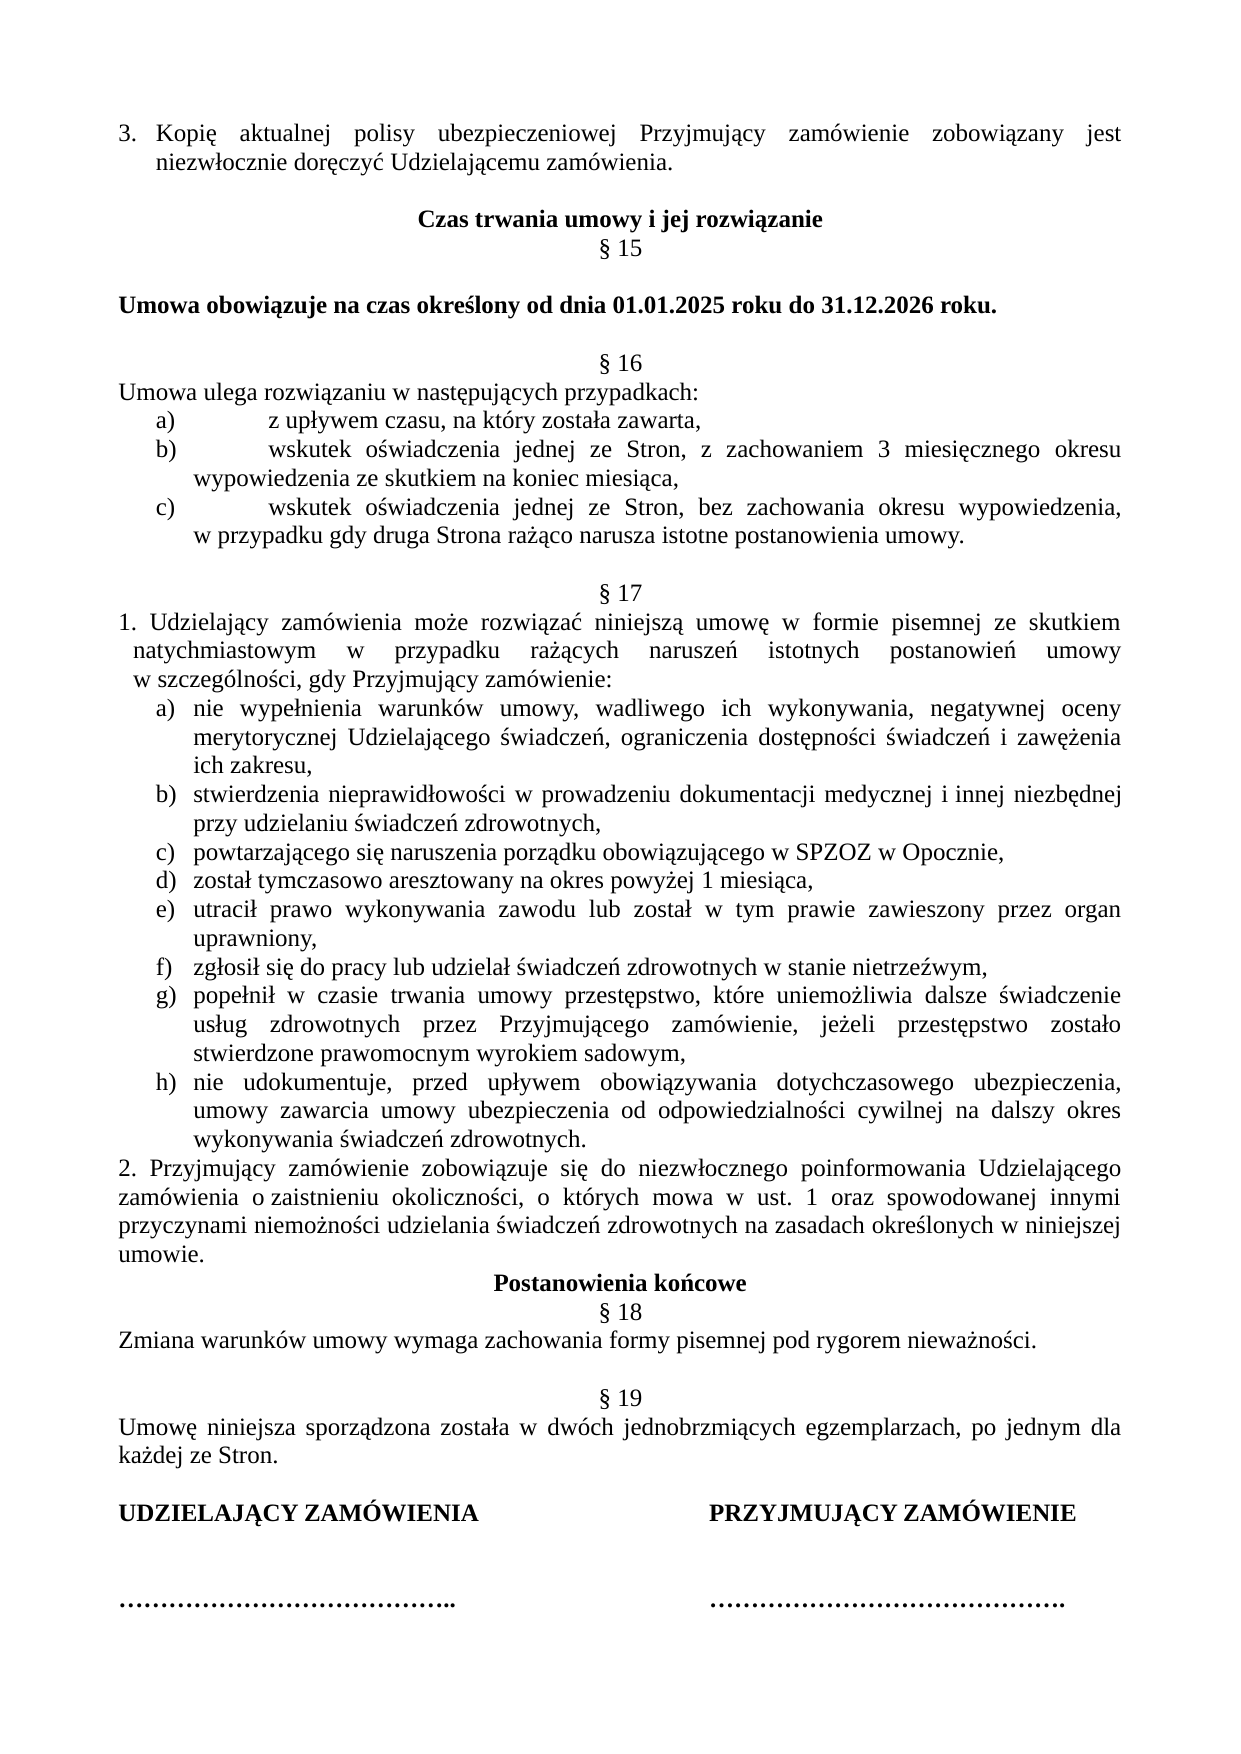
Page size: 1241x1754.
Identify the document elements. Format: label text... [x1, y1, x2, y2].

list z upływem czasu, na który została zawarta, [156, 406, 1122, 434]
text ………………………………….. ……………………………………. [118, 1584, 1122, 1613]
list nie udokumentuje, przed upływem obowiązywania dotychczasowego ubezpieczenia, umowy zawarcia umowy ubezpieczenia od odpowiedzialności cywilnej na dalszy okres wykonywania świadczeń zdrowotnych. [156, 1067, 1122, 1153]
text Zmiana warunków umowy wymaga zachowania formy pisemnej pod rygorem nieważności. [118, 1326, 1122, 1354]
text Postanowienia końcowe [118, 1268, 1122, 1297]
list utracił prawo wykonywania zawodu lub został w tym prawie zawieszony przez organ uprawniony, [156, 894, 1122, 952]
list Kopię aktualnej polisy ubezpieczeniowej Przyjmujący zamówienie zobowiązany jest niezwłocznie doręczyć Udzielającemu zamówienia. [118, 118, 1122, 176]
list powtarzającego się naruszenia porządku obowiązującego w SPZOZ w Opocznie, [156, 837, 1122, 866]
text § 19 [118, 1383, 1122, 1412]
list stwierdzenia nieprawidłowości w prowadzeniu dokumentacji medycznej i innej niezbędnej przy udzielaniu świadczeń zdrowotnych, [156, 779, 1122, 837]
text § 16 [118, 348, 1122, 377]
text 2. Przyjmujący zamówienie zobowiązuje się do niezwłocznego poinformowania Udzielającego zamówienia o zaistnieniu okoliczności, o których mowa w ust. 1 oraz spowodowanej innymi przyczynami niemożności udzielania świadczeń zdrowotnych na zasadach określonych w niniejszej umowie. [118, 1153, 1122, 1268]
list nie wypełnienia warunków umowy, wadliwego ich wykonywania, negatywnej oceny merytorycznej Udzielającego świadczeń, ograniczenia dostępności świadczeń i zawężenia ich zakresu, [156, 693, 1122, 779]
list wskutek oświadczenia jednej ze Stron, z zachowaniem 3 miesięcznego okresu wypowiedzenia ze skutkiem na koniec miesiąca, [156, 434, 1122, 492]
text UDZIELAJĄCY ZAMÓWIENIA PRZYJMUJĄCY ZAMÓWIENIE [118, 1498, 1122, 1527]
text § 17 [118, 578, 1122, 607]
list wskutek oświadczenia jednej ze Stron, bez zachowania okresu wypowiedzenia, w przypadku gdy druga Strona rażąco narusza istotne postanowienia umowy. [156, 492, 1122, 549]
list został tymczasowo aresztowany na okres powyżej 1 miesiąca, [156, 866, 1122, 894]
text 1. Udzielający zamówienia może rozwiązać niniejszą umowę w formie pisemnej ze skutkiem natychmiastowym w przypadku rażących naruszeń istotnych postanowień umowy w szczególności, gdy Przyjmujący zamówienie: [118, 607, 1122, 693]
text Umowa ulega rozwiązaniu w następujących przypadkach: [118, 377, 1122, 406]
text Umowę niniejsza sporządzona została w dwóch jednobrzmiących egzemplarzach, po jednym dla każdej ze Stron. [118, 1412, 1122, 1469]
list zgłosił się do pracy lub udzielał świadczeń zdrowotnych w stanie nietrzeźwym, [156, 952, 1122, 981]
text Czas trwania umowy i jej rozwiązanie [118, 204, 1122, 233]
text Umowa obowiązuje na czas określony od dnia 01.01.2025 roku do 31.12.2026 roku. [118, 291, 1122, 319]
text § 15 [118, 233, 1122, 262]
list popełnił w czasie trwania umowy przestępstwo, które uniemożliwia dalsze świadczenie usług zdrowotnych przez Przyjmującego zamówienie, jeżeli przestępstwo zostało stwierdzone prawomocnym wyrokiem sadowym, [156, 981, 1122, 1067]
text § 18 [118, 1297, 1122, 1326]
